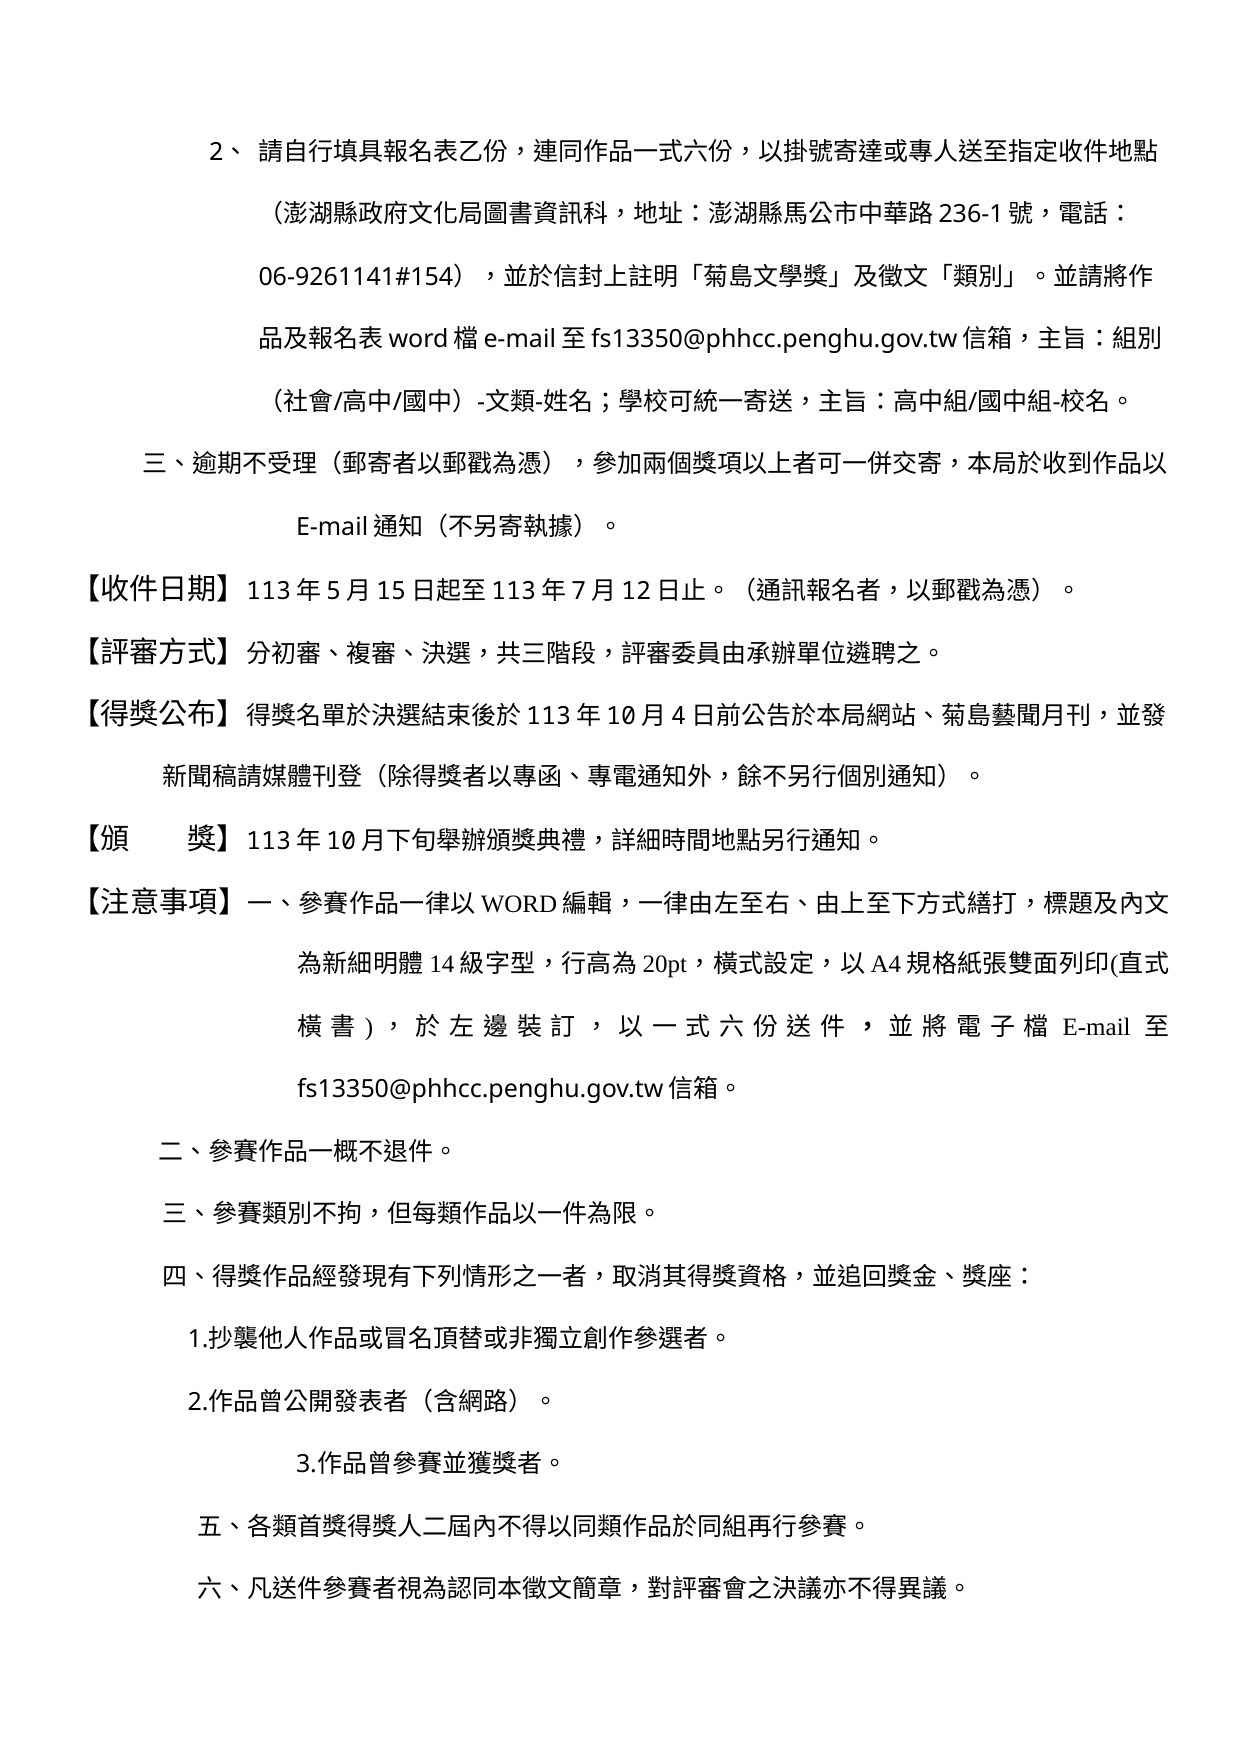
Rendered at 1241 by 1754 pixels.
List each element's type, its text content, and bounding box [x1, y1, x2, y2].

text 2.作品曾公開發表者（含網路）。 [71, 1358, 1169, 1420]
text 六、凡送件參賽者視為認同本徵文簡章，對評審會之決議亦不得異議。 [138, 1545, 1169, 1608]
text 三、參賽類別不拘，但每類作品以一件為限。 [71, 1170, 1169, 1233]
text （澎湖縣政府文化局圖書資訊科，地址：澎湖縣馬公市中華路236-1號，電話：06-9261141#154），並於信封上註明「菊島文學獎」及徵文「類別」。並請將作品及報名表word檔e-mail至fs13350@phhcc.penghu.gov.tw信箱，主旨：組別（社會/高中/國中）-文類-姓名；學校可統一寄送，主旨：高中組/國中組-校名。 [258, 170, 1169, 420]
text 【收件日期】113年5月15日起至113年7月12日止。（通訊報名者，以郵戳為憑）。 [71, 545, 1169, 608]
text 【頒 獎】113年10月下旬舉辦頒獎典禮，詳細時間地點另行通知。 [71, 795, 1169, 858]
text 新聞稿請媒體刊登（除得獎者以專函、專電通知外，餘不另行個別通知）。 [71, 733, 1169, 795]
text 二、參賽作品一概不退件。 [71, 1108, 1169, 1170]
text 三、逾期不受理（郵寄者以郵戳為憑），參加兩個獎項以上者可一併交寄，本局於收到作品以E-mail通知（不另寄執據）。 [71, 420, 1169, 545]
text 1.抄襲他人作品或冒名頂替或非獨立創作參選者。 [71, 1295, 1169, 1358]
text 【注意事項】一、參賽作品一律以WORD編輯，一律由左至右、由上至下方式繕打，標題及內文為新細明體14級字型，行高為20pt，橫式設定，以A4規格紙張雙面列印(直式橫書)，於左邊裝訂，以一式六份送件，並將電子檔E-mail至fs13350@phhcc.penghu.gov.tw信箱。 [71, 858, 1169, 1108]
text 【得獎公布】得獎名單於決選結束後於113年10月4日前公告於本局網站、菊島藝聞月刊，並發 [71, 670, 1169, 733]
text 四、得獎作品經發現有下列情形之一者，取消其得獎資格，並追回獎金、獎座： [71, 1233, 1169, 1295]
text 【評審方式】分初審、複審、決選，共三階段，評審委員由承辦單位遴聘之。 [71, 608, 1169, 670]
list 請自行填具報名表乙份，連同作品一式六份，以掛號寄達或專人送至指定收件地點 [208, 108, 1169, 170]
text 五、各類首獎得獎人二屆內不得以同類作品於同組再行參賽。 [138, 1483, 1169, 1545]
text 3.作品曾參賽並獲獎者。 [71, 1420, 1169, 1483]
